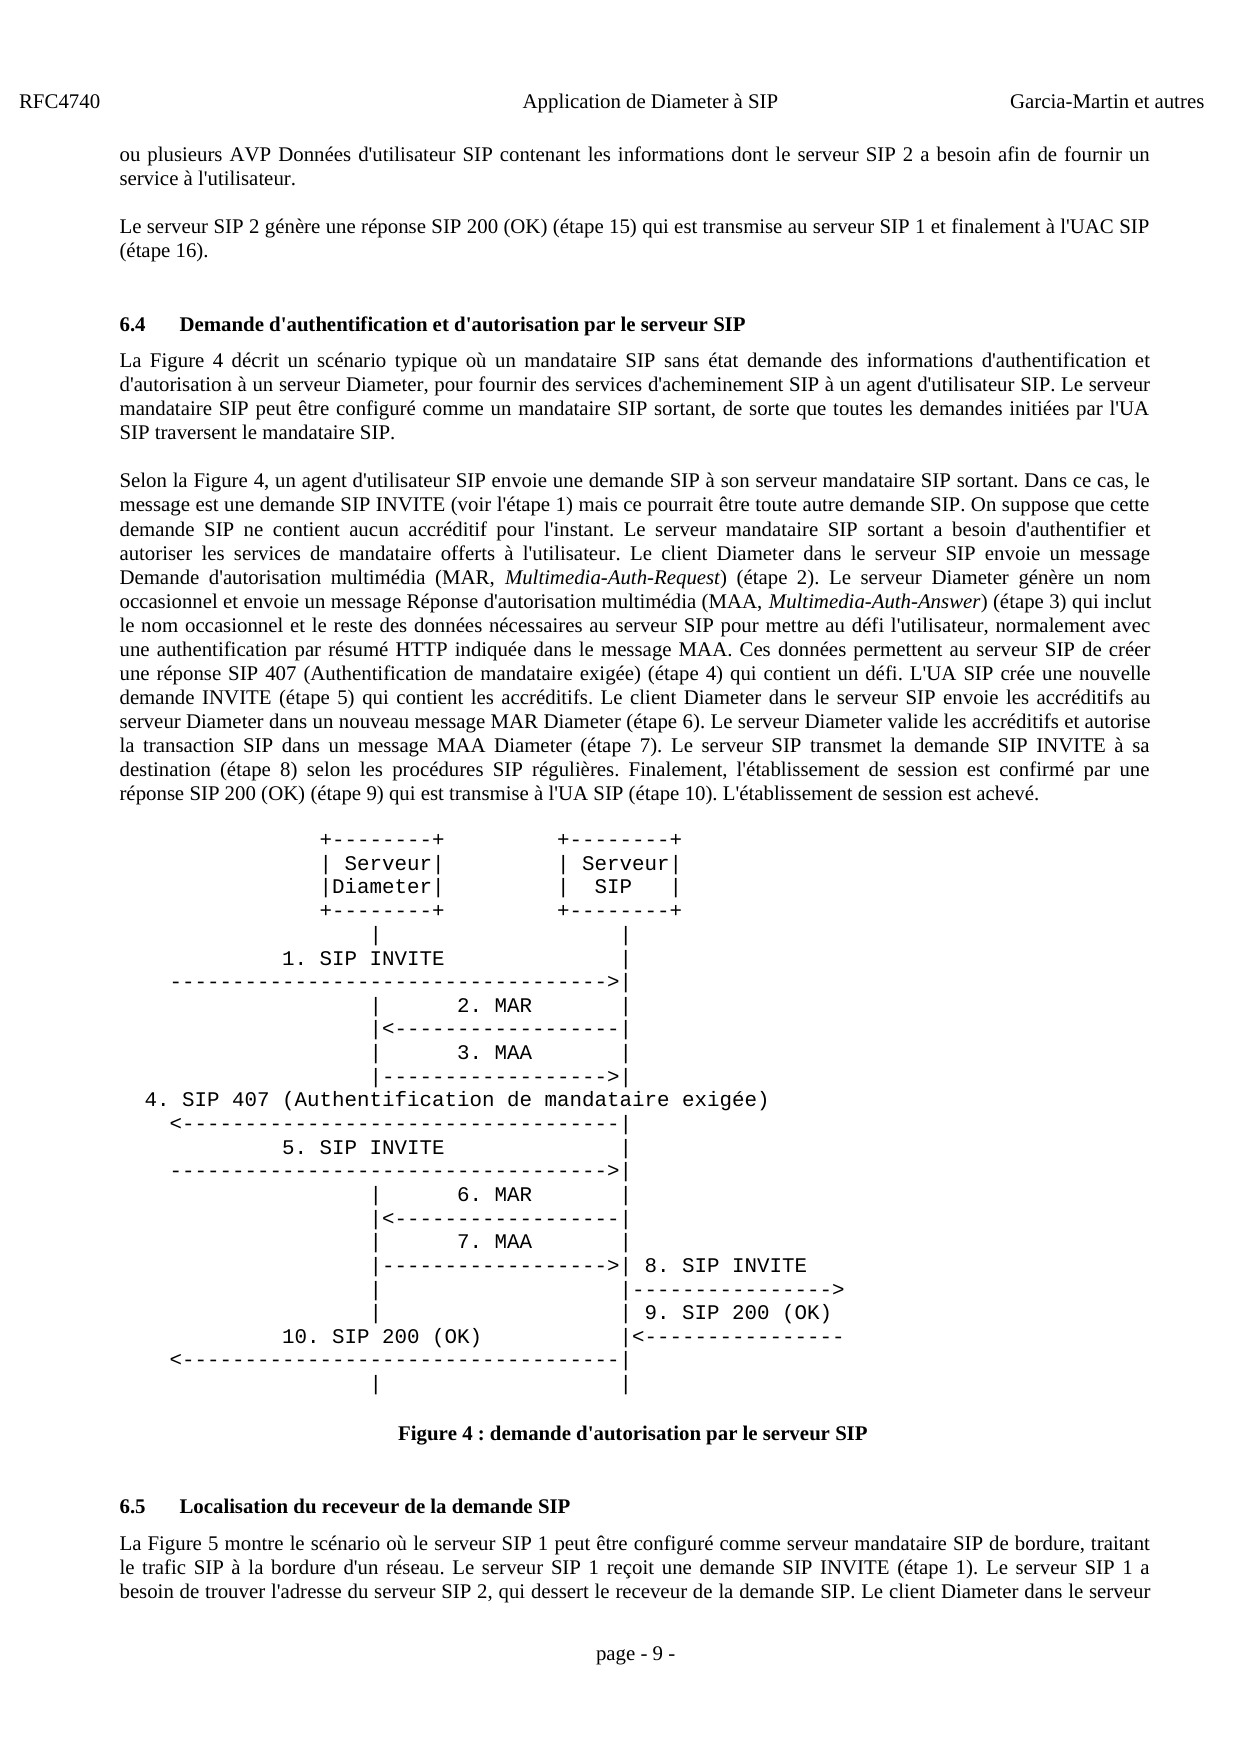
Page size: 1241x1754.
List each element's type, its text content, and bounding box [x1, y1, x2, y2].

text | Serveur| | Serveur| [119, 853, 1152, 877]
text +--------+ +--------+ [119, 900, 1152, 924]
text |------------------>| 8. SIP INVITE [119, 1255, 1152, 1278]
text 10. SIP 200 (OK) |<---------------- [119, 1326, 1152, 1349]
text ----------------------------------->| [119, 971, 1152, 995]
text | 7. MAA | [119, 1231, 1152, 1255]
text |Diameter| | SIP | [119, 877, 1152, 900]
text | 2. MAR | [119, 995, 1152, 1018]
text 4. SIP 407 (Authentification de mandataire exigée) [119, 1089, 1152, 1113]
text ----------------------------------->| [119, 1160, 1152, 1184]
text | | [119, 1373, 1152, 1397]
text ou plusieurs AVP Données d'utilisateur SIP contenant les informations dont le serveur SIP 2 a besoin afin de fournir un service à l'utilisateur. [119, 142, 1152, 190]
text Selon la Figure 4, un agent d'utilisateur SIP envoie une demande SIP à son serveur mandataire SIP sortant. Dans ce cas, le message est une demande SIP INVITE (voir l'étape 1) mais ce pourrait être toute autre demande SIP. On suppose que cette demande SIP ne contient aucun accréditif pour l'instant. Le serveur mandataire SIP sortant a besoin d'authentifier et autoriser les services de mandataire offerts à l'utilisateur. Le client Diameter dans le serveur SIP envoie un message Demande d'autorisation multimédia (MAR, Multimedia-Auth-Request) (étape 2). Le serveur Diameter génère un nom occasionnel et envoie un message Réponse d'autorisation multimédia (MAA, Multimedia-Auth-Answer) (étape 3) qui inclut le nom occasionnel et le reste des données nécessaires au serveur SIP pour mettre au défi l'utilisateur, normalement avec une authentification par résumé HTTP indiquée dans le message MAA. Ces données permettent au serveur SIP de créer une réponse SIP 407 (Authentification de mandataire exigée) (étape 4) qui contient un défi. L'UA SIP crée une nouvelle demande INVITE (étape 5) qui contient les accréditifs. Le client Diameter dans le serveur SIP envoie les accréditifs au serveur Diameter dans un nouveau message MAR Diameter (étape 6). Le serveur Diameter valide les accréditifs et autorise la transaction SIP dans un message MAA Diameter (étape 7). Le serveur SIP transmet la demande SIP INVITE à sa destination (étape 8) selon les procédures SIP régulières. Finalement, l'établissement de session est confirmé par une réponse SIP 200 (OK) (étape 9) qui est transmise à l'UA SIP (étape 10). L'établissement de session est achevé. [119, 468, 1152, 805]
text |<------------------| [119, 1018, 1152, 1042]
text 1. SIP INVITE | [119, 947, 1152, 971]
text La Figure 4 décrit un scénario typique où un mandataire SIP sans état demande des informations d'authentification et d'autorisation à un serveur Diameter, pour fournir des services d'acheminement SIP à un agent d'utilisateur SIP. Le serveur mandataire SIP peut être configuré comme un mandataire SIP sortant, de sorte que toutes les demandes initiées par l'UA SIP traversent le mandataire SIP. [119, 348, 1152, 444]
text | | 9. SIP 200 (OK) [119, 1302, 1152, 1326]
text 5. SIP INVITE | [119, 1137, 1152, 1160]
text | 6. MAR | [119, 1184, 1152, 1208]
text |<------------------| [119, 1208, 1152, 1231]
text +--------+ +--------+ [119, 829, 1152, 853]
text |------------------>| [119, 1066, 1152, 1089]
subtitle 6.4 Demande d'authentification et d'autorisation par le serveur SIP [119, 311, 1152, 336]
text | |----------------> [119, 1278, 1152, 1302]
text <-----------------------------------| [119, 1349, 1152, 1373]
text La Figure 5 montre le scénario où le serveur SIP 1 peut être configuré comme serveur mandataire SIP de bordure, traitant le trafic SIP à la bordure d'un réseau. Le serveur SIP 1 reçoit une demande SIP INVITE (étape 1). Le serveur SIP 1 a besoin de trouver l'adresse du serveur SIP 2, qui dessert le receveur de la demande SIP. Le client Diameter dans le serveur [119, 1531, 1152, 1603]
text | | [119, 924, 1152, 947]
text <-----------------------------------| [119, 1113, 1152, 1137]
subtitle Figure 4 : demande d'autorisation par le serveur SIP [119, 1421, 1152, 1445]
text Le serveur SIP 2 génère une réponse SIP 200 (OK) (étape 15) qui est transmise au serveur SIP 1 et finalement à l'UAC SIP (étape 16). [119, 214, 1152, 262]
subtitle 6.5 Localisation du receveur de la demande SIP [119, 1494, 1152, 1518]
text | 3. MAA | [119, 1042, 1152, 1066]
